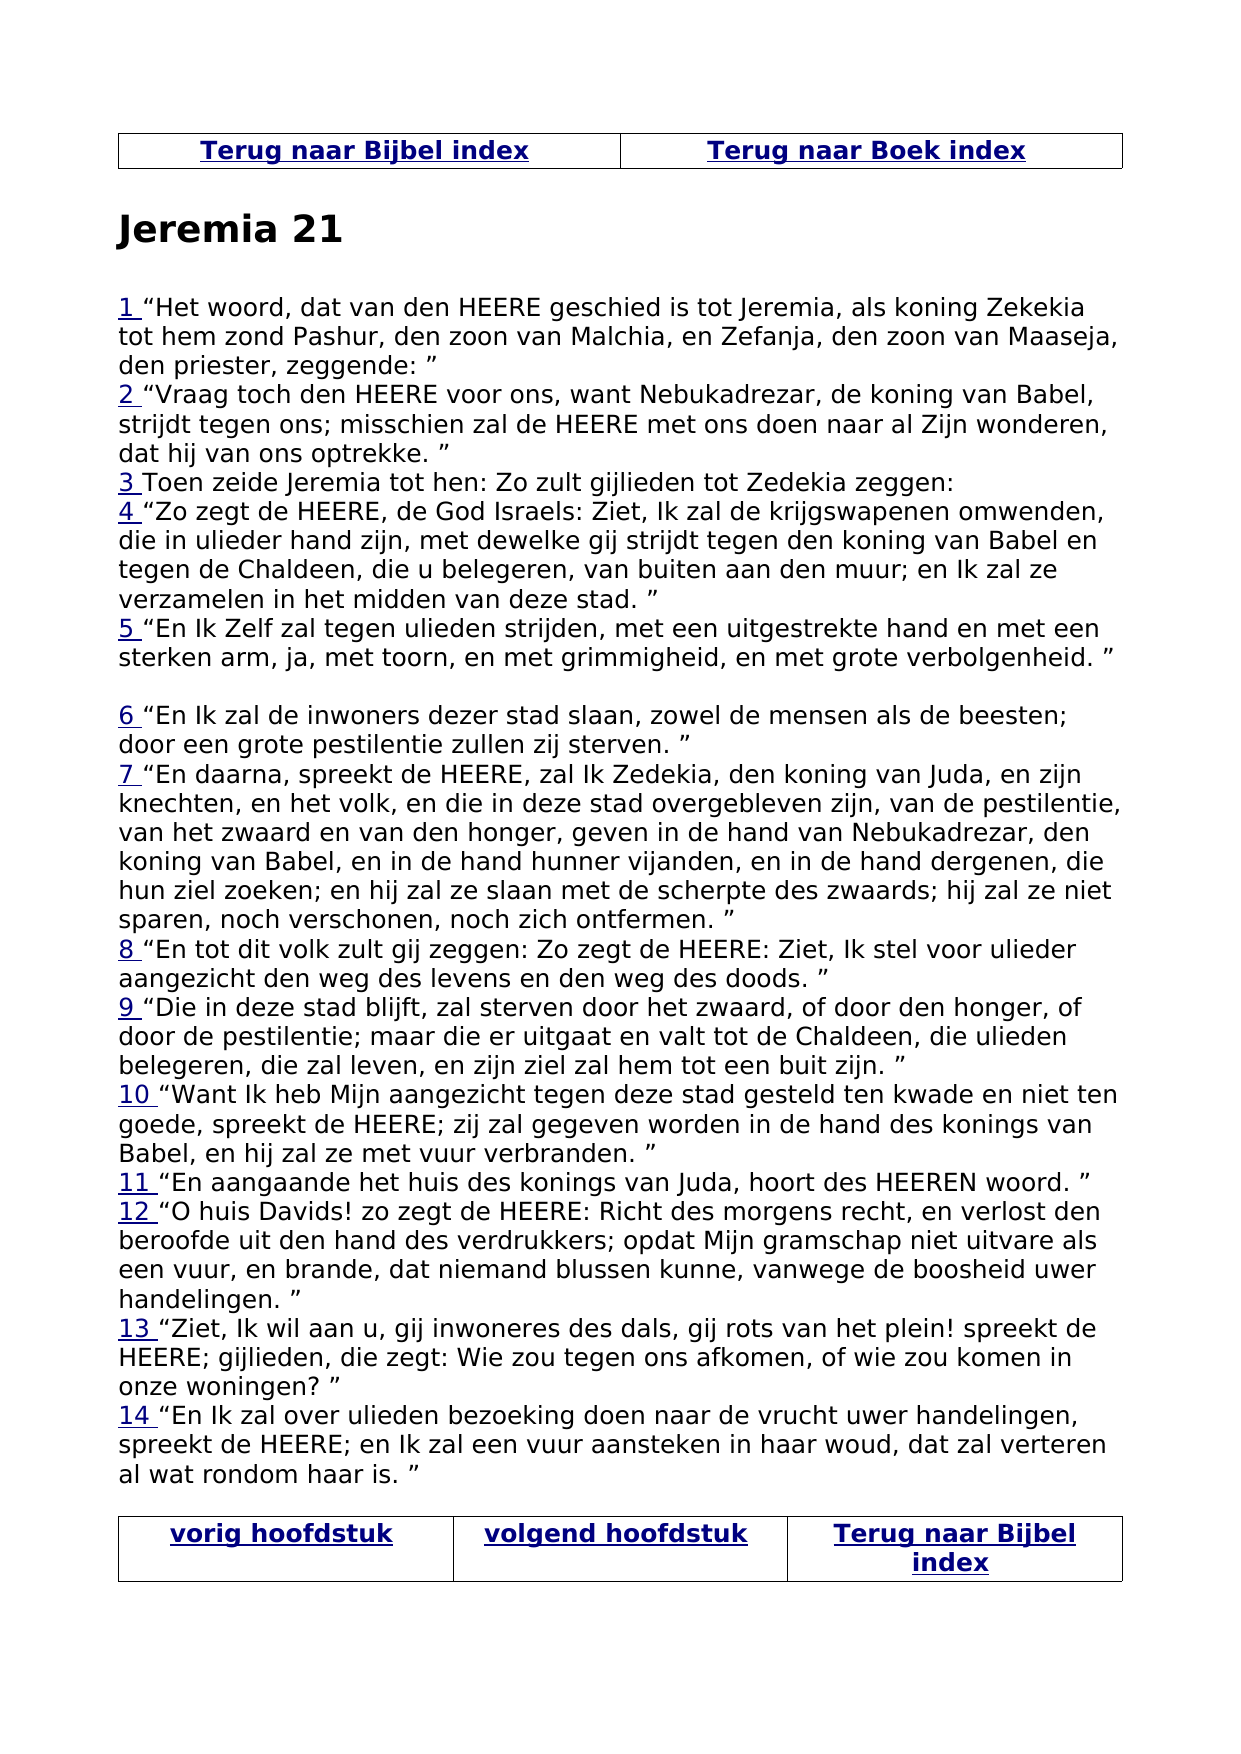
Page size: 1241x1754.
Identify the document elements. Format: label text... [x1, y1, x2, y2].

table_header Terug naar Bijbel index [119, 134, 620, 168]
text 1 “Het woord, dat van den HEERE geschied is tot Jeremia, als koning Zekekia tot hem zond Pashur, den zoon van Malchia, en Zefanja, den zoon van Maaseja, den priester, zeggende: ” 2 “Vraag toch den HEERE voor ons, want Nebukadrezar, de koning van Babel, strijdt tegen ons; misschien zal de HEERE met ons doen naar al Zijn wonderen, dat hij van ons optrekke. ” 3 Toen zeide Jeremia tot hen: Zo zult gijlieden tot Zedekia zeggen: 4 “Zo zegt de HEERE, de God Israels: Ziet, Ik zal de krijgswapenen omwenden, die in ulieder hand zijn, met dewelke gij strijdt tegen den koning van Babel en tegen de Chaldeen, die u belegeren, van buiten aan den muur; en Ik zal ze verzamelen in het midden van deze stad. ” 5 “En Ik Zelf zal tegen ulieden strijden, met een uitgestrekte hand en met een sterken arm, ja, met toorn, en met grimmigheid, en met grote verbolgenheid. ” 6 “En Ik zal de inwoners dezer stad slaan, zowel de mensen als de beesten; door een grote pestilentie zullen zij sterven. ” 7 “En daarna, spreekt de HEERE, zal Ik Zedekia, den koning van Juda, en zijn knechten, en het volk, en die in deze stad overgebleven zijn, van de pestilentie, van het zwaard en van den honger, geven in de hand van Nebukadrezar, den koning van Babel, en in de hand hunner vijanden, en in de hand dergenen, die hun ziel zoeken; en hij zal ze slaan met de scherpte des zwaards; hij zal ze niet sparen, noch verschonen, noch zich ontfermen. ” 8 “En tot dit volk zult gij zeggen: Zo zegt de HEERE: Ziet, Ik stel voor ulieder aangezicht den weg des levens en den weg des doods. ” 9 “Die in deze stad blijft, zal sterven door het zwaard, of door den honger, of door de pestilentie; maar die er uitgaat en valt tot de Chaldeen, die ulieden belegeren, die zal leven, en zijn ziel zal hem tot een buit zijn. ” 10 “Want Ik heb Mijn aangezicht tegen deze stad gesteld ten kwade en niet ten goede, spreekt de HEERE; zij zal gegeven worden in de hand des konings van Babel, en hij zal ze met vuur verbranden. ” 11 “En aangaande het huis des konings van Juda, hoort des HEEREN woord. ” 12 “O huis Davids! zo zegt de HEERE: Richt des morgens recht, en verlost den beroofde uit den hand des verdrukkers; opdat Mijn gramschap niet uitvare als een vuur, en brande, dat niemand blussen kunne, vanwege de boosheid uwer handelingen. ” 13 “Ziet, Ik wil aan u, gij inwoneres des dals, gij rots van het plein! spreekt de HEERE; gijlieden, die zegt: Wie zou tegen ons afkomen, of wie zou komen in onze woningen? ” 14 “En Ik zal over ulieden bezoeking doen naar de vrucht uwer handelingen, spreekt de HEERE; en Ik zal een vuur aansteken in haar woud, dat zal verteren al wat rondom haar is. ” [118, 264, 1122, 1489]
table_header Terug naar Boek index [621, 134, 1122, 168]
table_header vorig hoofdstuk [119, 1517, 453, 1581]
subtitle Jeremia 21 [118, 208, 1122, 252]
table_header Terug naar Bijbel index [788, 1517, 1122, 1581]
table_header volgend hoofdstuk [454, 1517, 787, 1581]
